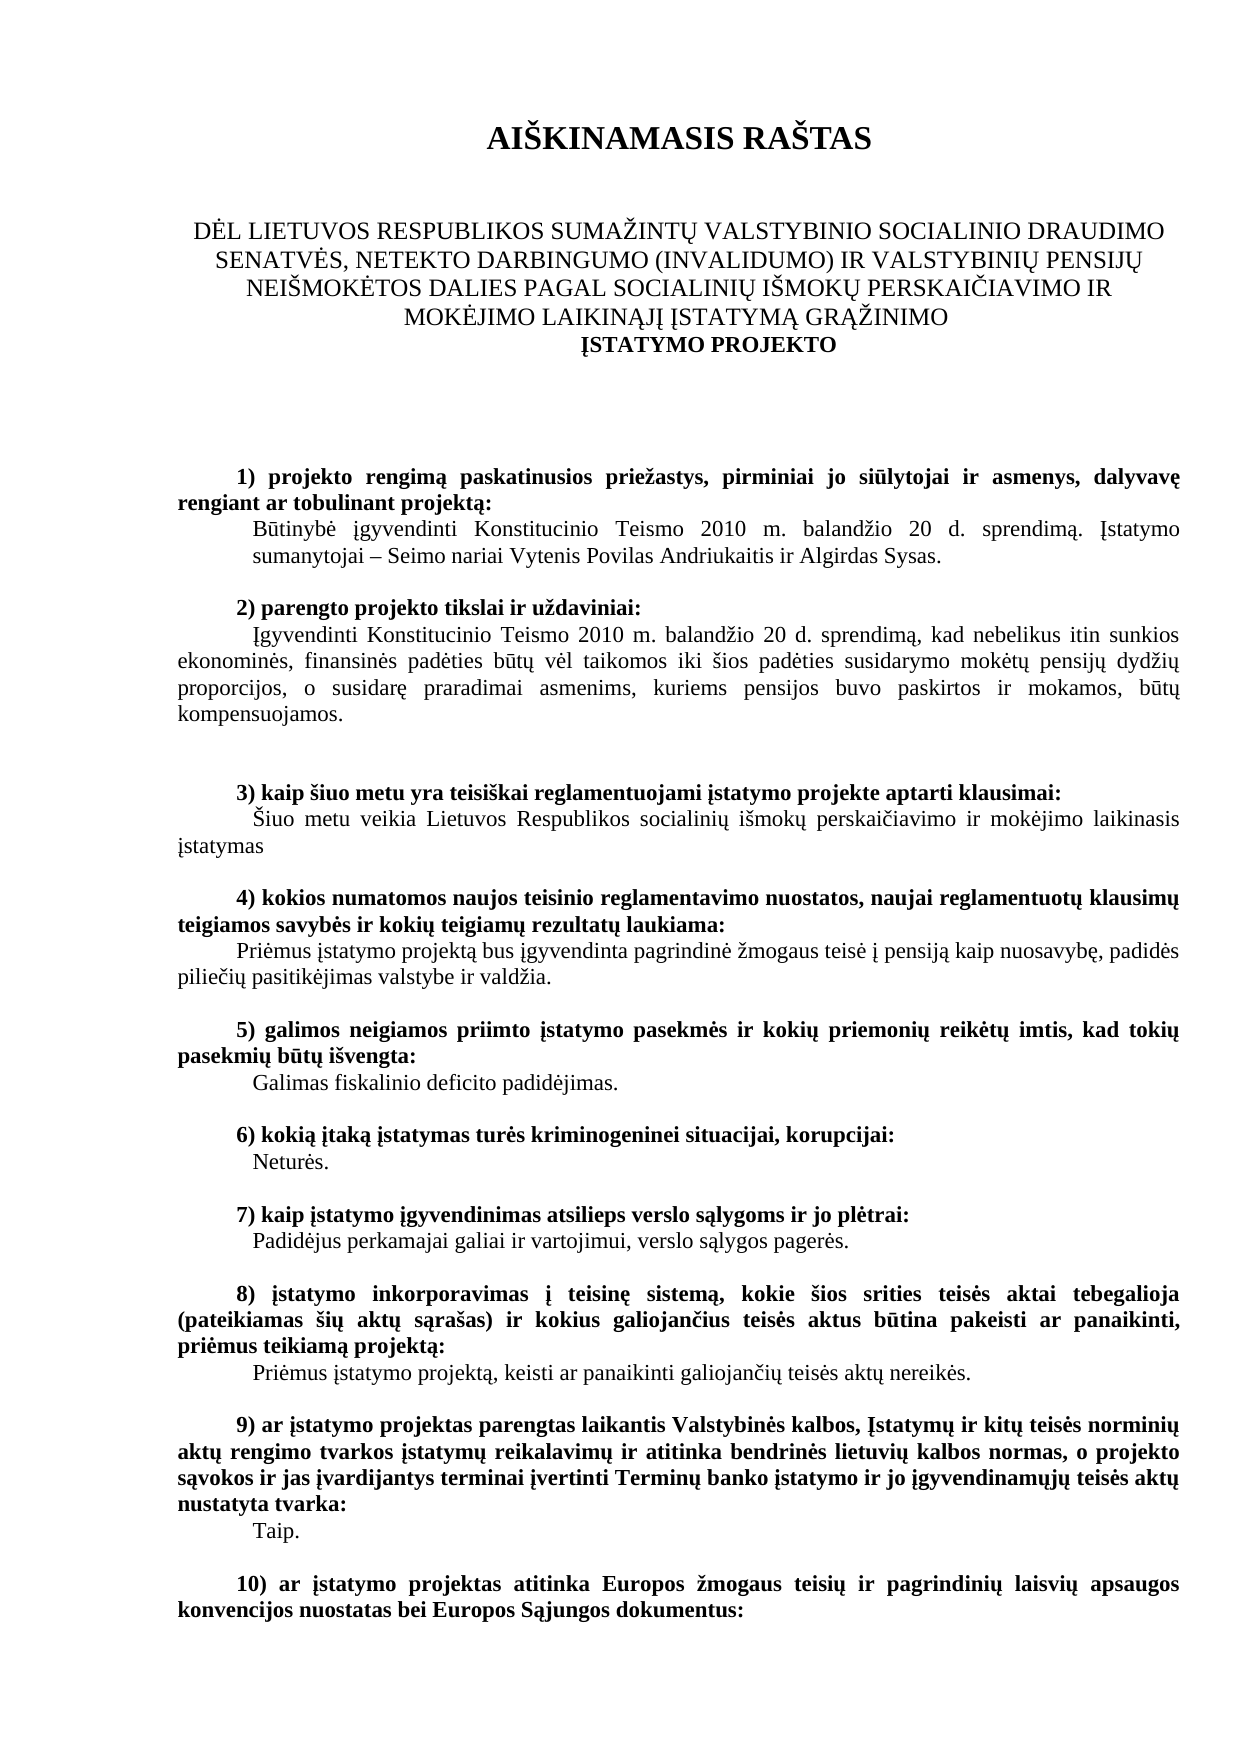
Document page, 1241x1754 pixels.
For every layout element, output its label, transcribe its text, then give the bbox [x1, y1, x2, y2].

text Padidėjus perkamajai galiai ir vartojimui, verslo sąlygos pagerės. [252, 1227, 1181, 1253]
text 4) kokios numatomos naujos teisinio reglamentavimo nuostatos, naujai reglamentuotų klausimų teigiamos savybės ir kokių teigiamų rezultatų laukiama: [177, 884, 1181, 937]
text Galimas fiskalinio deficito padidėjimas. [252, 1069, 1181, 1095]
text 10) ar įstatymo projektas atitinka Europos žmogaus teisių ir pagrindinių laisvių apsaugos konvencijos nuostatas bei Europos Sąjungos dokumentus: [177, 1569, 1181, 1622]
text Taip. [252, 1517, 1181, 1543]
text 6) kokią įtaką įstatymas turės kriminogeninei situacijai, korupcijai: [177, 1122, 1181, 1148]
text 1) projekto rengimą paskatinusios priežastys, pirminiai jo siūlytojai ir asmenys, dalyvavę rengiant ar tobulinant projektą: [177, 463, 1181, 515]
text Šiuo metu veikia Lietuvos Respublikos socialinių išmokų perskaičiavimo ir mokėjimo laikinasis įstatymas [177, 805, 1181, 858]
text 7) kaip įstatymo įgyvendinimas atsilieps verslo sąlygoms ir jo plėtrai: [177, 1201, 1181, 1227]
text 5) galimos neigiamos priimto įstatymo pasekmės ir kokių priemonių reikėtų imtis, kad tokių pasekmių būtų išvengta: [177, 1016, 1181, 1069]
text 9) ar įstatymo projektas parengtas laikantis Valstybinės kalbos, Įstatymų ir kitų teisės norminių aktų rengimo tvarkos įstatymų reikalavimų ir atitinka bendrinės lietuvių kalbos normas, o projekto sąvokos ir jas įvardijantys terminai įvertinti Terminų banko įstatymo ir jo įgyvendinamųjų teisės aktų nustatyta tvarka: [177, 1411, 1181, 1517]
text DĖL LIETUVOS RESPUBLIKOS SUMAŽINTŲ VALSTYBINIO SOCIALINIO DRAUDIMO SENATVĖS, NETEKTO DARBINGUMO (INVALIDUMO) IR VALSTYBINIŲ PENSIJŲ NEIŠMOKĖTOS DALIES PAGAL SOCIALINIŲ IŠMOKŲ PERSKAIČIAVIMO IR MOKĖJIMO LAIKINĄJĮ ĮSTATYMĄ GRĄŽINIMO [177, 216, 1181, 331]
text ĮSTATYMO PROJEKTO [177, 331, 1181, 357]
text 2) parengto projekto tikslai ir uždaviniai: [177, 594, 1181, 621]
text Priėmus įstatymo projektą, keisti ar panaikinti galiojančių teisės aktų nereikės. [252, 1359, 1181, 1385]
text Įgyvendinti Konstitucinio Teismo 2010 m. balandžio 20 d. sprendimą, kad nebelikus itin sunkios ekonominės, finansinės padėties būtų vėl taikomos iki šios padėties susidarymo mokėtų pensijų dydžių proporcijos, o susidarę praradimai asmenims, kuriems pensijos buvo paskirtos ir mokamos, būtų kompensuojamos. [177, 621, 1181, 726]
subtitle AIŠKINAMASIS RAŠTAS [177, 119, 1181, 157]
text Neturės. [252, 1148, 1181, 1174]
text 3) kaip šiuo metu yra teisiškai reglamentuojami įstatymo projekte aptarti klausimai: [177, 779, 1181, 805]
text Priėmus įstatymo projektą bus įgyvendinta pagrindinė žmogaus teisė į pensiją kaip nuosavybę, padidės piliečių pasitikėjimas valstybe ir valdžia. [177, 937, 1181, 990]
text 8) įstatymo inkorporavimas į teisinę sistemą, kokie šios srities teisės aktai tebegalioja (pateikiamas šių aktų sąrašas) ir kokius galiojančius teisės aktus būtina pakeisti ar panaikinti, priėmus teikiamą projektą: [177, 1280, 1181, 1359]
text Būtinybė įgyvendinti Konstitucinio Teismo 2010 m. balandžio 20 d. sprendimą. Įstatymo sumanytojai – Seimo nariai Vytenis Povilas Andriukaitis ir Algirdas Sysas. [252, 515, 1181, 568]
